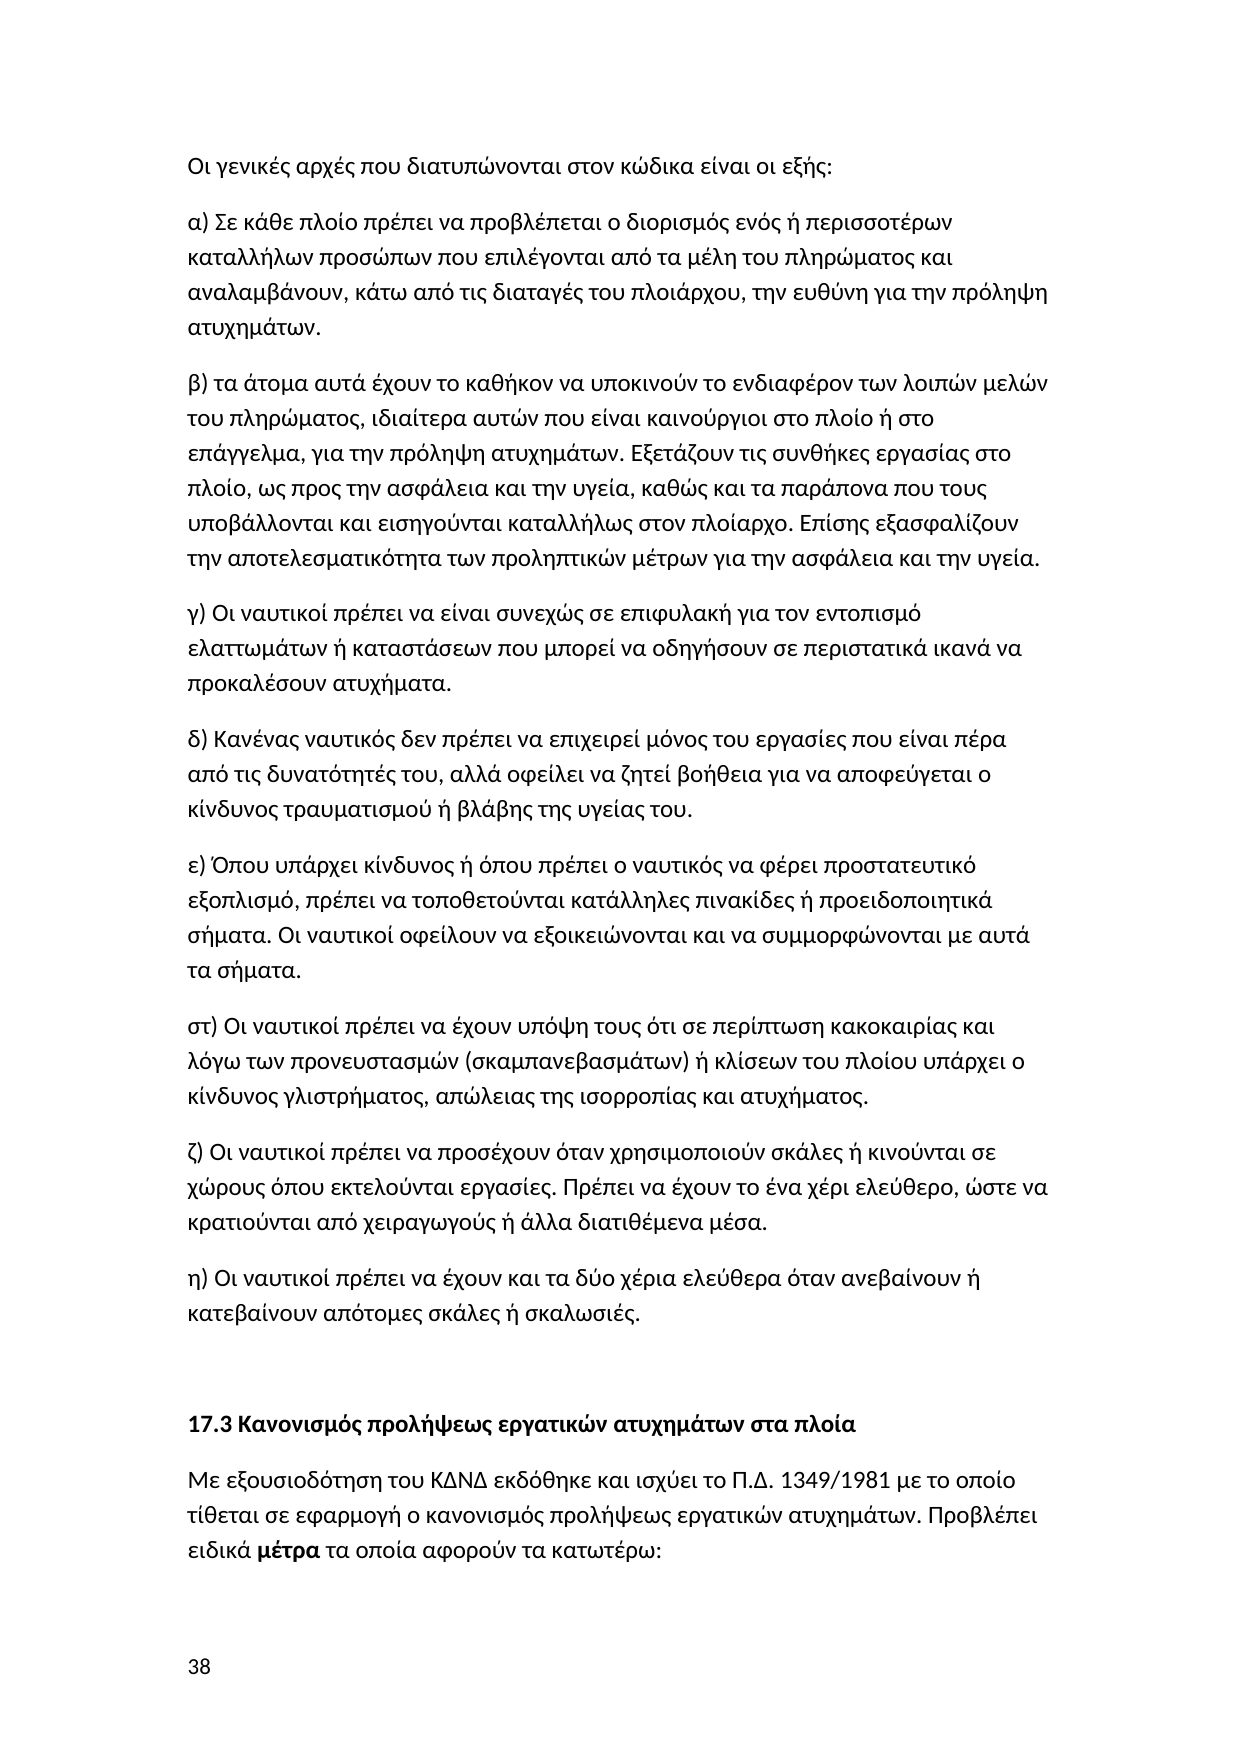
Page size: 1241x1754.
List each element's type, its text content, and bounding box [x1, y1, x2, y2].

text Οι γενικές αρχές που διατυπώνονται στον κώδικα είναι οι εξής: [187, 150, 1053, 181]
text ε) Όπου υπάρχει κίνδυνος ή όπου πρέπει ο ναυτικός να φέρει προστατευτικό εξοπλισμό, πρέπει να τοποθετούνται κατάλληλες πινακίδες ή προειδοποιητικά σήματα. Οι ναυτικοί οφείλουν να εξοικειώνονται και να συμμορφώνονται με αυτά τα σήματα. [187, 849, 1053, 985]
text δ) Κανένας ναυτικός δεν πρέπει να επιχειρεί μόνος του εργασίες που είναι πέρα από τις δυνατότητές του, αλλά οφείλει να ζητεί βοήθεια για να αποφεύγεται ο κίνδυνος τραυματισμού ή βλάβης της υγείας του. [187, 723, 1053, 824]
text γ) Οι ναυτικοί πρέπει να είναι συνεχώς σε επιφυλακή για τον εντοπισμό ελαττωμάτων ή καταστάσεων που μπορεί να οδηγήσουν σε περιστατικά ικανά να προκαλέσουν ατυχήματα. [187, 597, 1053, 698]
text 17.3 Κανονισμός προλήψεως εργατικών ατυχημάτων στα πλοία [187, 1408, 1053, 1439]
text η) Οι ναυτικοί πρέπει να έχουν και τα δύο χέρια ελεύθερα όταν ανεβαίνουν ή κατεβαίνουν απότομες σκάλες ή σκαλωσιές. [187, 1262, 1053, 1327]
text ζ) Οι ναυτικοί πρέπει να προσέχουν όταν χρησιμοποιούν σκάλες ή κινούνται σε χώρους όπου εκτελούνται εργασίες. Πρέπει να έχουν το ένα χέρι ελεύθερο, ώστε να κρατιούνται από χειραγωγούς ή άλλα διατιθέμενα μέσα. [187, 1136, 1053, 1236]
text β) τα άτομα αυτά έχουν το καθήκον να υποκινούν το ενδιαφέρον των λοιπών μελών του πληρώματος, ιδιαίτερα αυτών που είναι καινούργιοι στο πλοίο ή στο επάγγελμα, για την πρόληψη ατυχημάτων. Εξετάζουν τις συνθήκες εργασίας στο πλοίο, ως προς την ασφάλεια και την υγεία, καθώς και τα παράπονα που τους υποβάλλονται και εισηγούνται καταλλήλως στον πλοίαρχο. Επίσης εξασφαλίζουν την αποτελεσματικότητα των προληπτικών μέτρων για την ασφάλεια και την υγεία. [187, 367, 1053, 572]
text Με εξουσιοδότηση του ΚΔΝΔ εκδόθηκε και ισχύει το Π.Δ. 1349/1981 με το οποίο τίθεται σε εφαρμογή ο κανονισμός προλήψεως εργατικών ατυχημάτων. Προβλέπει ειδικά μέτρα τα οποία αφορούν τα κατωτέρω: [187, 1464, 1053, 1565]
text στ) Οι ναυτικοί πρέπει να έχουν υπόψη τους ότι σε περίπτωση κακοκαιρίας και λόγω των προνευστασμών (σκαμπανεβασμάτων) ή κλίσεων του πλοίου υπάρχει ο κίνδυνος γλιστρήματος, απώλειας της ισορροπίας και ατυχήματος. [187, 1010, 1053, 1111]
text α) Σε κάθε πλοίο πρέπει να προβλέπεται ο διορισμός ενός ή περισσοτέρων καταλλήλων προσώπων που επιλέγονται από τα μέλη του πληρώματος και αναλαμβάνουν, κάτω από τις διαταγές του πλοιάρχου, την ευθύνη για την πρόληψη ατυχημάτων. [187, 206, 1053, 341]
